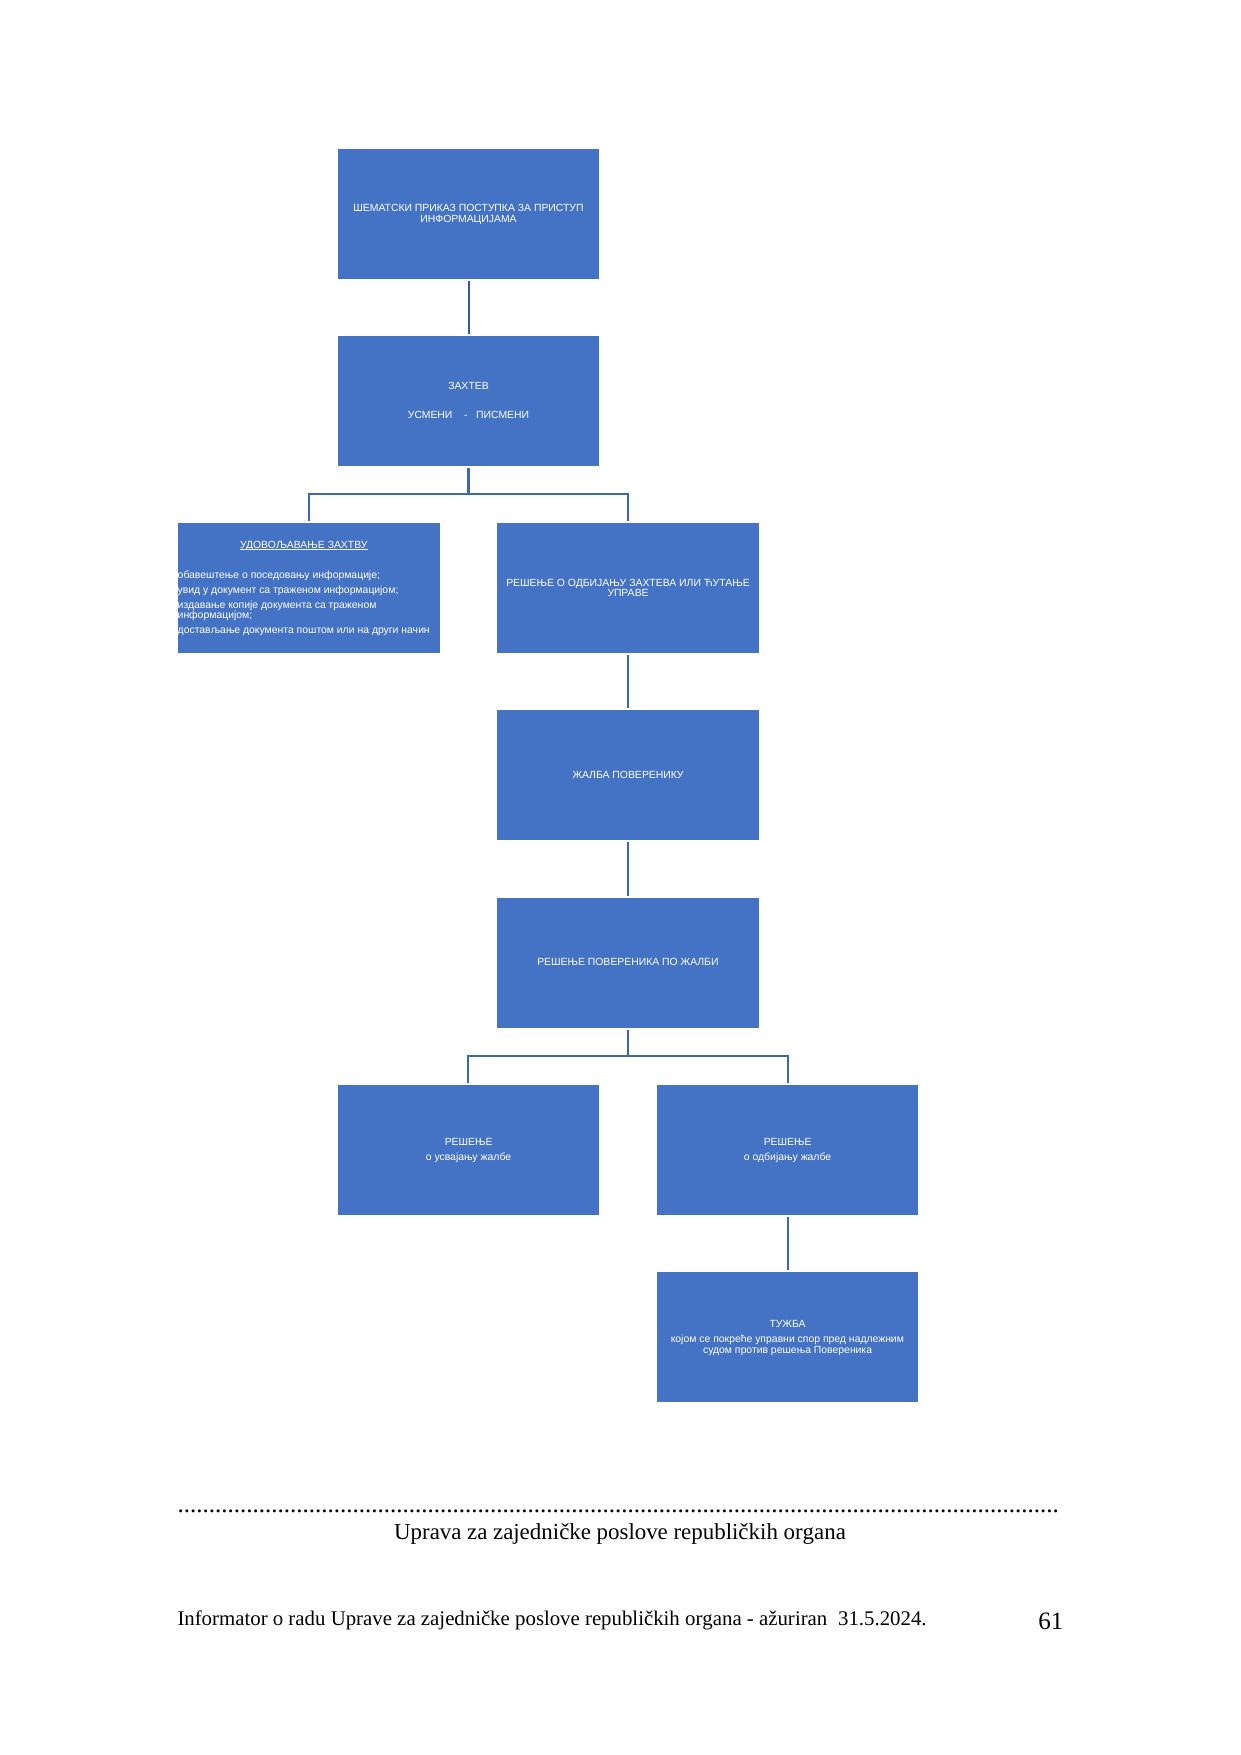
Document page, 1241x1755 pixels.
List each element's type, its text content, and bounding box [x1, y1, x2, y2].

text ............................................................................................................................................. [177, 1489, 1063, 1518]
text Uprava za zajedničke poslove republičkih organa [177, 1518, 1063, 1544]
